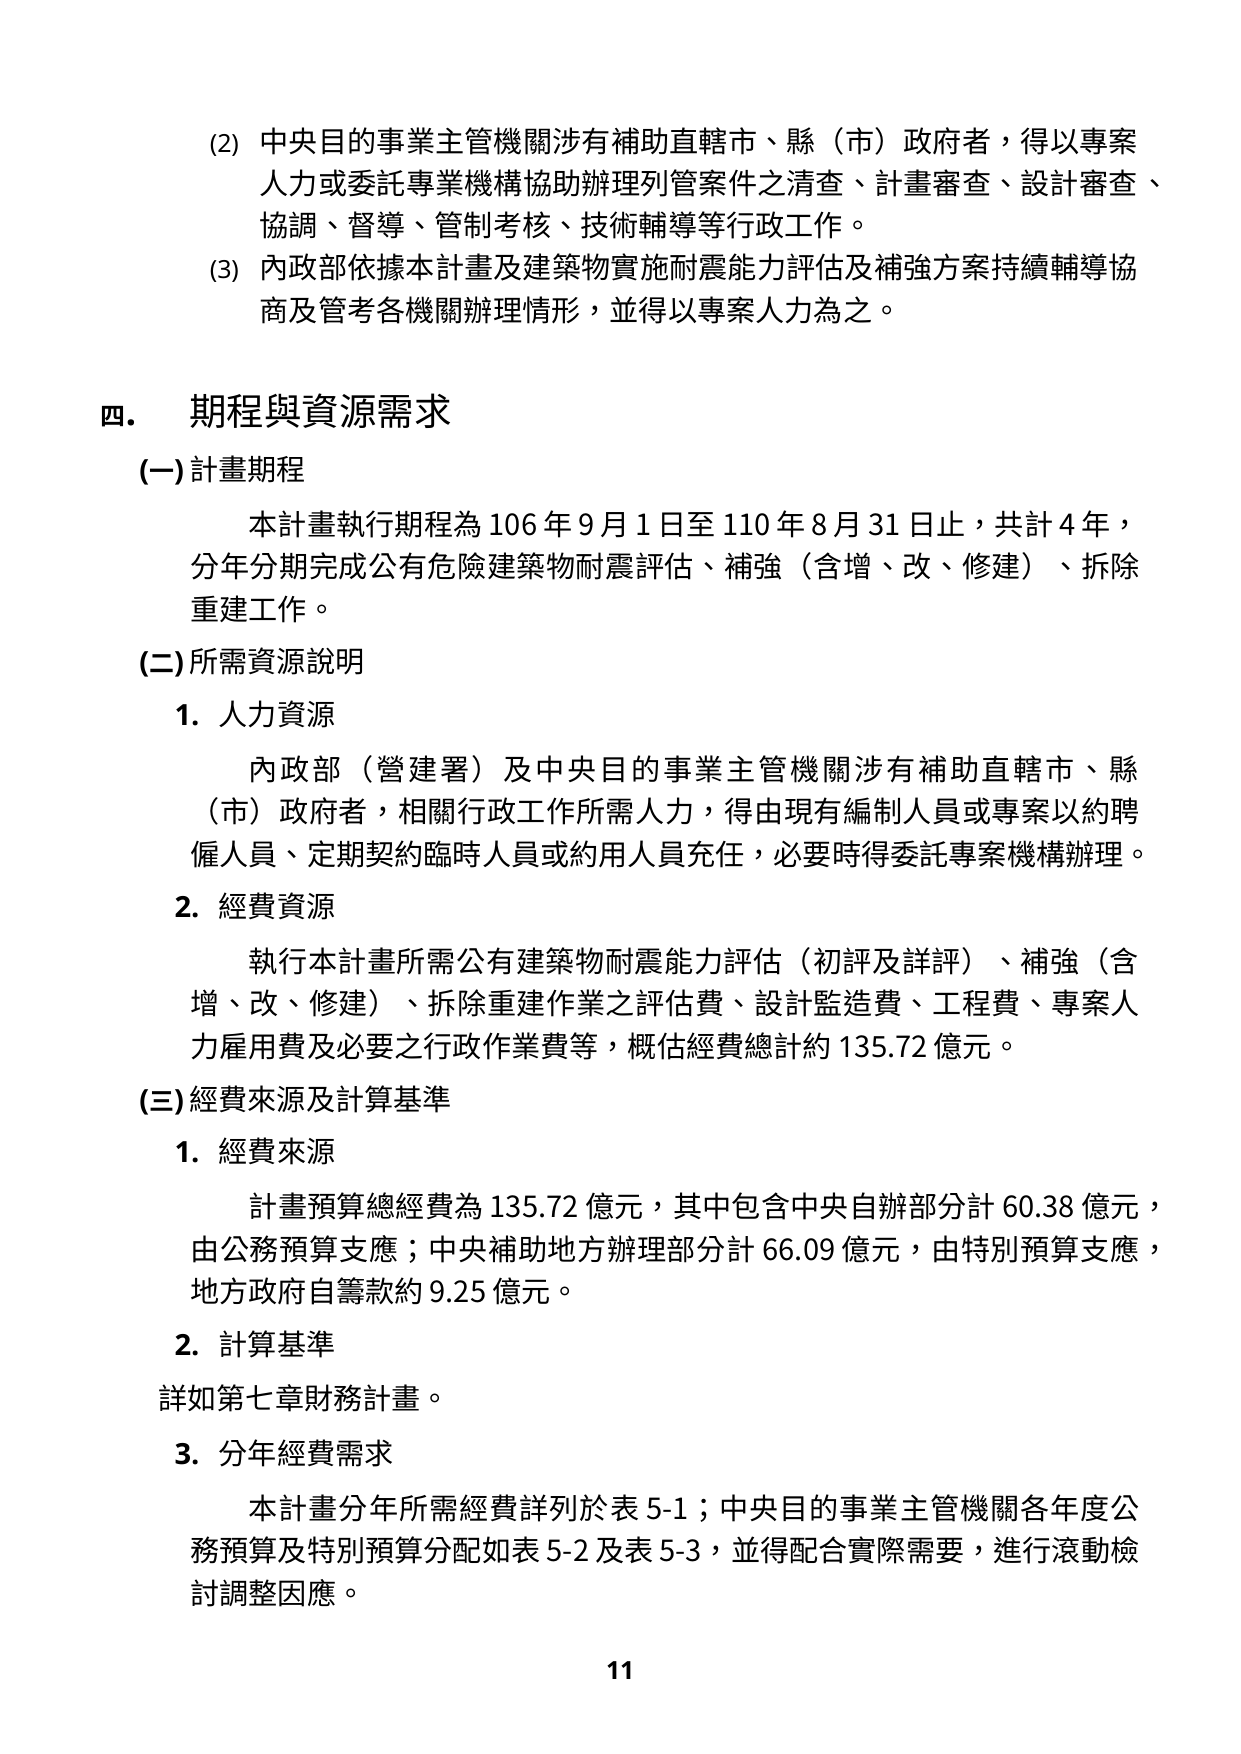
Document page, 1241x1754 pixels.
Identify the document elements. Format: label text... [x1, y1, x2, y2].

list 期程與資源需求 [100, 382, 1140, 436]
text 內政部（營建署）及中央目的事業主管機關涉有補助直轄市、縣（市）政府者，相關行政工作所需人力，得由現有編制人員或專案以約聘僱人員、定期契約臨時人員或約用人員充任，必要時得委託專案機構辦理。 [190, 746, 1140, 873]
list 中央目的事業主管機關涉有補助直轄市、縣（市）政府者，得以專案人力或委託專業機構協助辦理列管案件之清查、計畫審查、設計審查、協調、督導、管制考核、技術輔導等行政工作。 [209, 118, 1140, 245]
list 人力資源 [174, 692, 1140, 734]
text 本計畫執行期程為106年9月1日至110年8月31日止，共計4年，分年分期完成公有危險建築物耐震評估、補強（含增、改、修建）、拆除重建工作。 [190, 501, 1140, 628]
list 分年經費需求 [174, 1431, 1140, 1473]
list 經費來源及計算基準 [139, 1076, 1140, 1118]
list 經費資源 [174, 884, 1140, 926]
text 執行本計畫所需公有建築物耐震能力評估（初評及詳評）、補強（含增、改、修建）、拆除重建作業之評估費、設計監造費、工程費、專案人力雇用費及必要之行政作業費等，概估經費總計約135.72億元。 [190, 939, 1140, 1066]
list 計算基準 [174, 1321, 1140, 1363]
text 詳如第七章財務計畫。 [125, 1376, 1140, 1418]
list 計畫期程 [139, 447, 1140, 489]
list 內政部依據本計畫及建築物實施耐震能力評估及補強方案持續輔導協商及管考各機關辦理情形，並得以專案人力為之。 [209, 245, 1140, 329]
text 計畫預算總經費為135.72億元，其中包含中央自辦部分計60.38億元，由公務預算支應；中央補助地方辦理部分計66.09億元，由特別預算支應，地方政府自籌款約9.25億元。 [190, 1184, 1140, 1311]
text 本計畫分年所需經費詳列於表5-1；中央目的事業主管機關各年度公務預算及特別預算分配如表5-2及表5-3，並得配合實際需要，進行滾動檢討調整因應。 [190, 1486, 1140, 1612]
list 所需資源說明 [139, 639, 1140, 681]
list 經費來源 [174, 1129, 1140, 1171]
